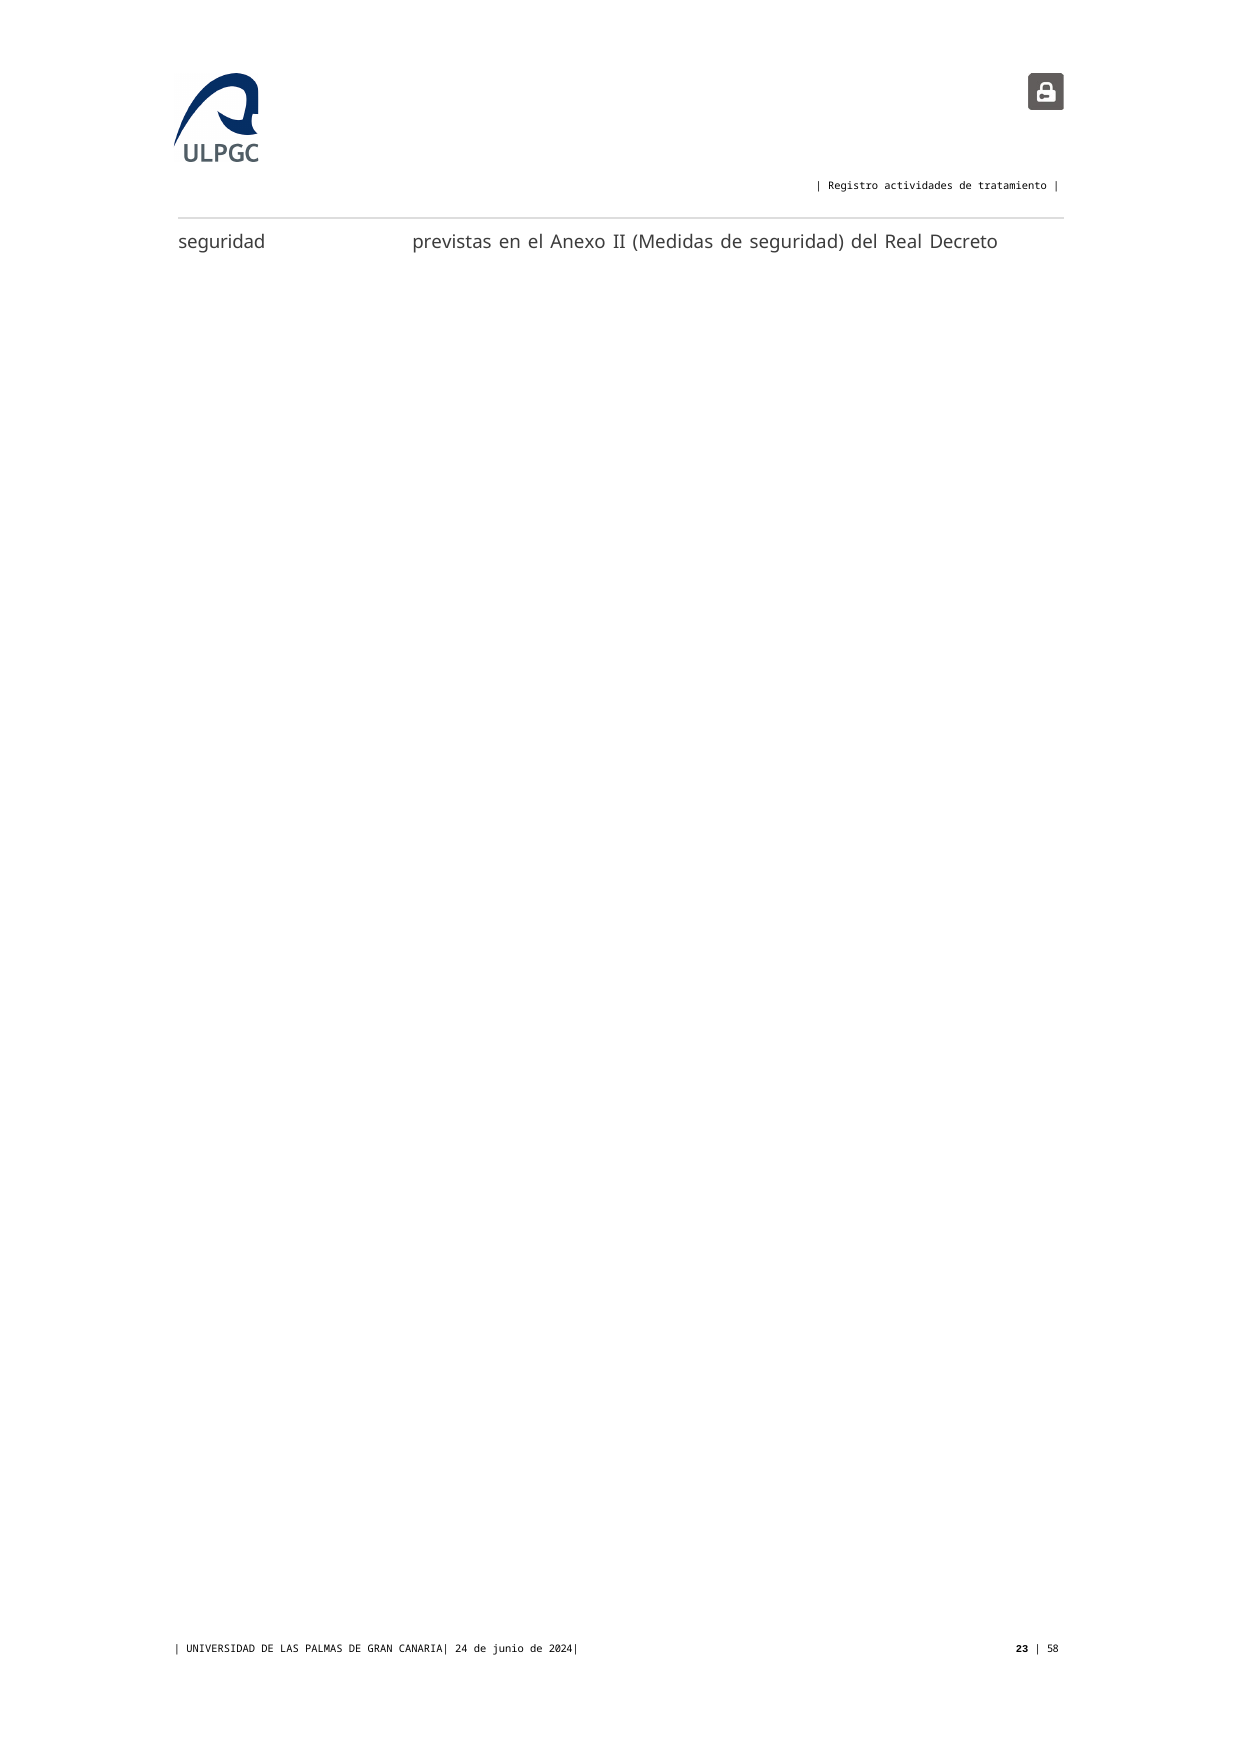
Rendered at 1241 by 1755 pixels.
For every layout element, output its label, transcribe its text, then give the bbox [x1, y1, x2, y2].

table_cell previstas en el Anexo II (Medidas de seguridad) del Real Decreto [397, 219, 1064, 254]
table_cell seguridad [178, 219, 397, 254]
